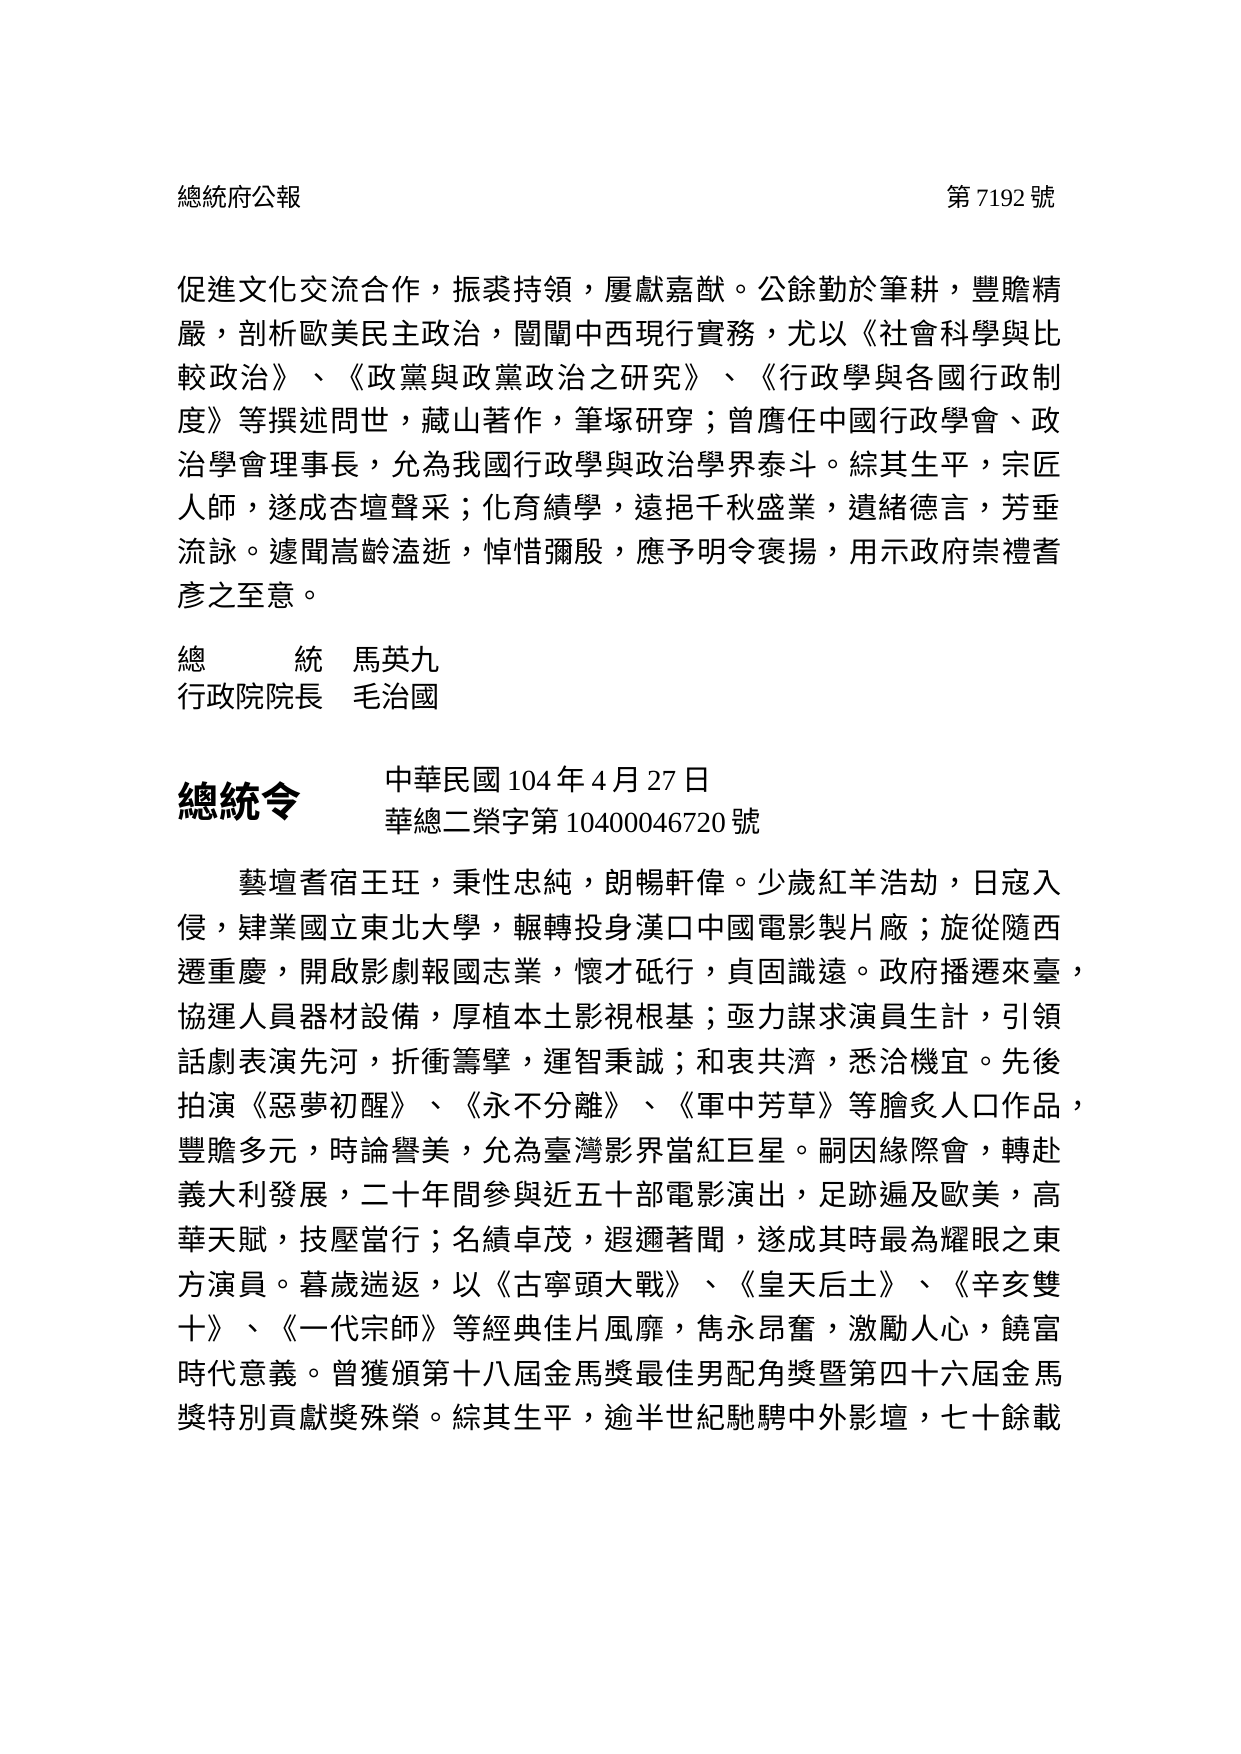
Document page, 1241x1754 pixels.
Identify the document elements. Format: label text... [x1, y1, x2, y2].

text 國立政治大學名譽教授雷飛龍，槃才淹雅，果毅端方。少歲卒業政治大學，旋渡海來臺出任公職；嗣獲政大政治研究所碩士、博士學位，袪衣受業，殫見洽聞。爰奉派赴美國密西根大學暨英國倫敦政治經濟學院研修，遄返續執上庠，歷任母校政治系暨公共行政系系主任兼所長、法學院院長等職，推動校務興革事宜，厚植專業論述探索；啟迪前瞻國際思維，深化人文關懷宏旨，即溫聽厲，敷教傳薪；陶鎔鼓鑄，澤沾棫樸。於內政部常務次長暨兼各部會委員期間，夙秉學術良知倫理，暢申獎掖輔導措施；建請擴增外館功能，促進文化交流合作，振裘持領，屢獻嘉猷。公餘勤於筆耕，豐贍精嚴，剖析歐美民主政治，闓闡中西現行實務，尤以《社會科學與比較政治》、《政黨與政黨政治之研究》、《行政學與各國行政制度》等撰述問世，藏山著作，筆塚研穿；曾膺任中國行政學會、政治學會理事長，允為我國行政學與政治學界泰斗。綜其生平，宗匠人師，遂成杏壇聲采；化育績學，遠挹千秋盛業，遺緒德言，芳垂流詠。遽聞嵩齡溘逝，悼惜彌殷，應予明令褒揚，用示政府崇禮耆彥之至意。 [177, 266, 1063, 615]
table_header 總統令 [174, 740, 381, 858]
text 總 統 馬英九 [177, 640, 1063, 677]
text 行政院院長 毛治國 [177, 677, 1063, 715]
table_header 中華民國104年4月27日 華總二榮字第10400046720號 [381, 740, 877, 858]
text 藝壇耆宿王玨，秉性忠純，朗暢軒偉。少歲紅羊浩劫，日寇入侵，肄業國立東北大學，輾轉投身漢口中國電影製片廠；旋從隨西遷重慶，開啟影劇報國志業，懷才砥行，貞固識遠。政府播遷來臺，協運人員器材設備，厚植本土影視根基；亟力謀求演員生計，引領話劇表演先河，折衝籌擘，運智秉誠；和衷共濟，悉洽機宜。先後拍演《惡夢初醒》、《永不分離》、《軍中芳草》等膾炙人口作品，豐贍多元，時論譽美，允為臺灣影界當紅巨星。嗣因緣際會，轉赴義大利發展，二十年間參與近五十部電影演出，足跡遍及歐美，高華天賦，技壓當行；名績卓茂，遐邇著聞，遂成其時最為耀眼之東方演員。暮歲遄返，以《古寧頭大戰》、《皇天后土》、《辛亥雙十》、《一代宗師》等經典佳片風靡，雋永昂奮，激勵人心，饒富時代意義。曾獲頒第十八屆金馬獎最佳男配角獎暨第四十六屆金馬獎特別貢獻奬殊榮。綜其生平，逾半世紀馳騁中外影壇，七十餘載沾溉藝林後進，芳猷聲采，理趣不凡；碩行雅望，簡冊揚芬。遽聞上壽捐館，軫悼殊殷，應予明令褒揚，用示政府崇念耆賢之至意。 [177, 858, 1063, 1438]
